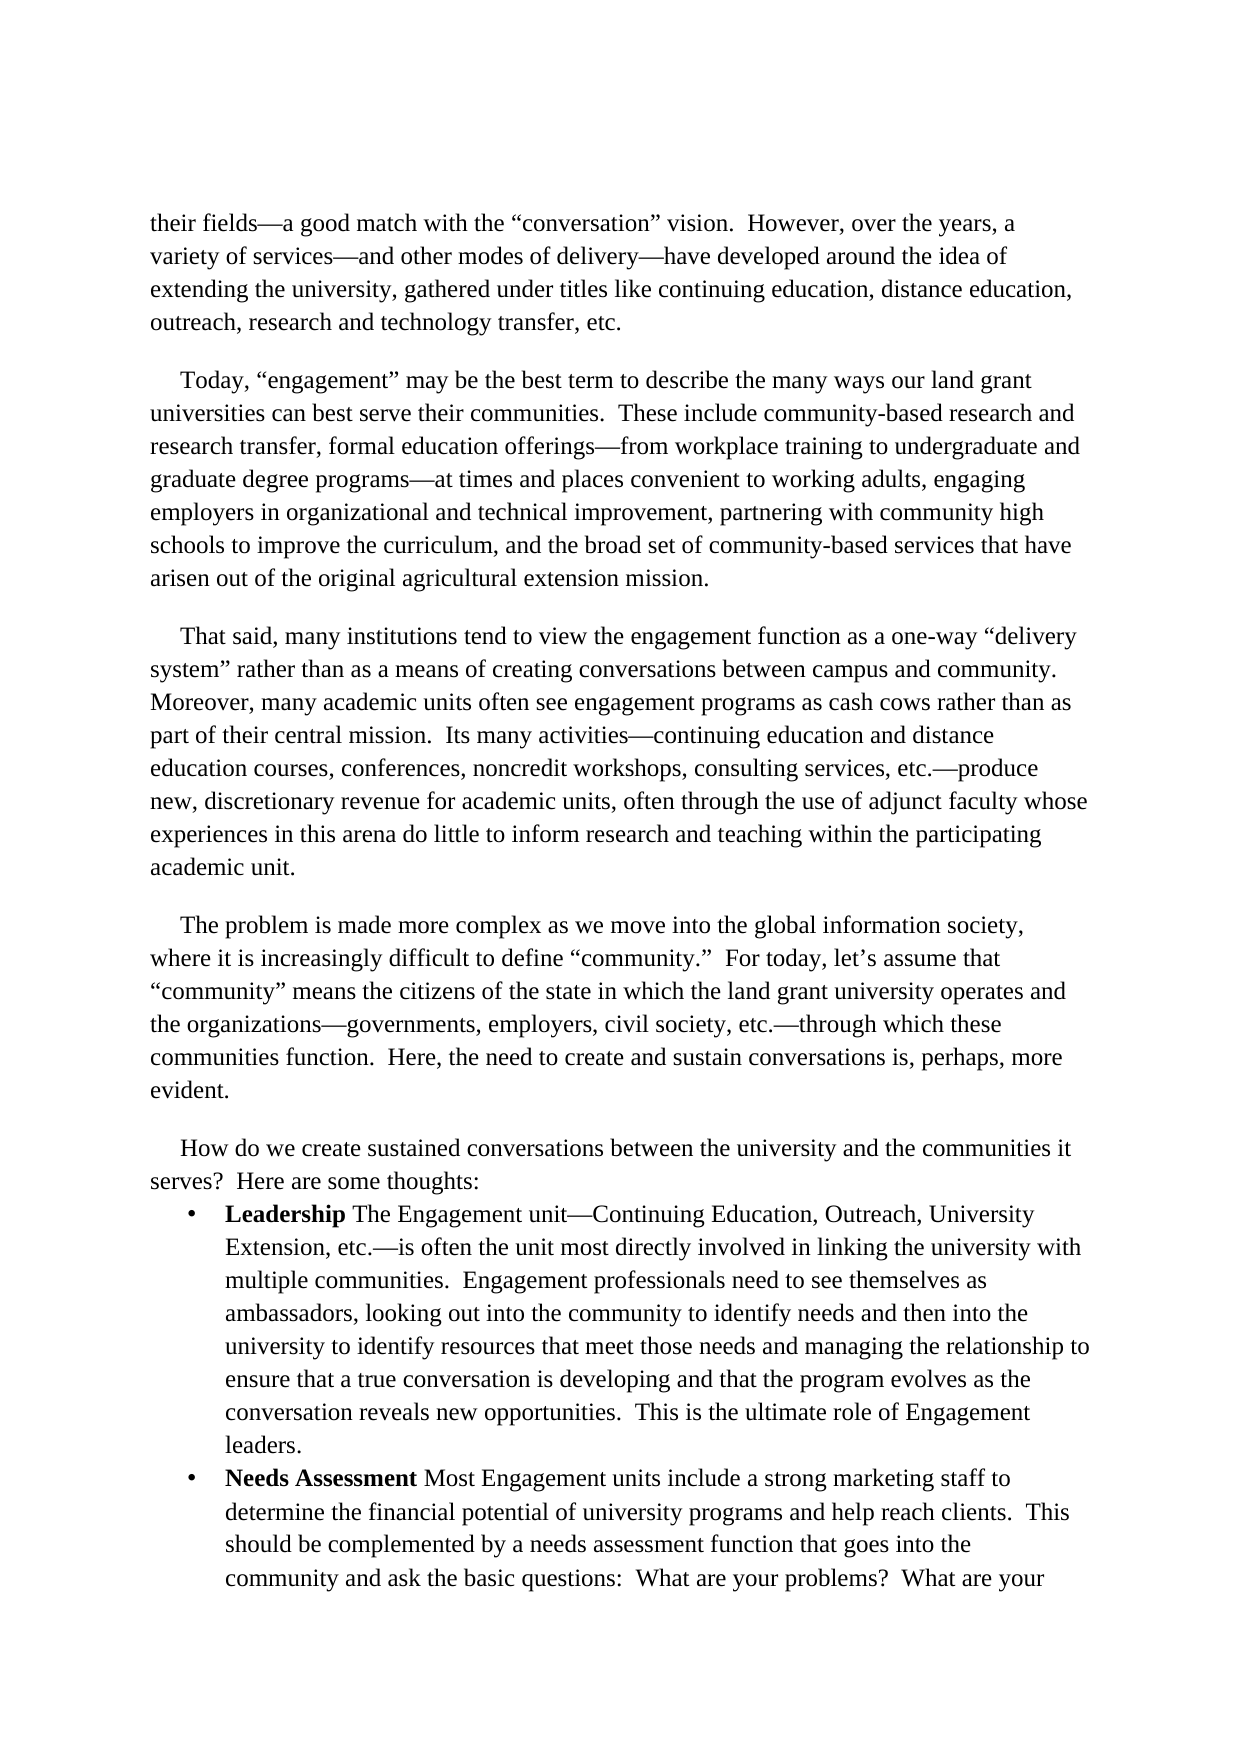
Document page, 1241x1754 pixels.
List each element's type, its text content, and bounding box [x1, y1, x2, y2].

text their fields—a good match with the “conversation” vision. However, over the years, a variety of services—and other modes of delivery—have developed around the idea of extending the university, gathered under titles like continuing education, distance education, outreach, research and technology transfer, etc. [150, 208, 1090, 336]
list Leadership The Engagement unit—Continuing Education, Outreach, University Extension, etc.—is often the unit most directly involved in linking the university with multiple communities. Engagement professionals need to see themselves as ambassadors, looking out into the community to identify needs and then into the university to identify resources that meet those needs and managing the relationship to ensure that a true conversation is developing and that the program evolves as the conversation reveals new opportunities. This is the ultimate role of Engagement leaders. [187, 1199, 1090, 1459]
list Needs Assessment Most Engagement units include a strong marketing staff to determine the financial potential of university programs and help reach clients. This should be complemented by a needs assessment function that goes into the community and ask the basic questions: What are your problems? What are your [187, 1463, 1090, 1591]
text How do we create sustained conversations between the university and the communities it serves? Here are some thoughts: [150, 1133, 1090, 1195]
text Today, “engagement” may be the best term to describe the many ways our land grant universities can best serve their communities. These include community-based research and research transfer, formal education offerings—from workplace training to undergraduate and graduate degree programs—at times and places convenient to working adults, engaging employers in organizational and technical improvement, partnering with community high schools to improve the curriculum, and the broad set of community-based services that have arisen out of the original agricultural extension mission. [150, 365, 1090, 592]
text The problem is made more complex as we move into the global information society, where it is increasingly difficult to define “community.” For today, let’s assume that “community” means the citizens of the state in which the land grant university operates and the organizations—governments, employers, civil society, etc.—through which these communities function. Here, the need to create and sustain conversations is, perhaps, more evident. [150, 910, 1090, 1104]
text That said, many institutions tend to view the engagement function as a one-way “delivery system” rather than as a means of creating conversations between campus and community. Moreover, many academic units often see engagement programs as cash cows rather than as part of their central mission. Its many activities—continuing education and distance education courses, conferences, noncredit workshops, consulting services, etc.—produce new, discretionary revenue for academic units, often through the use of adjunct faculty whose experiences in this arena do little to inform research and teaching within the participating academic unit. [150, 621, 1090, 881]
